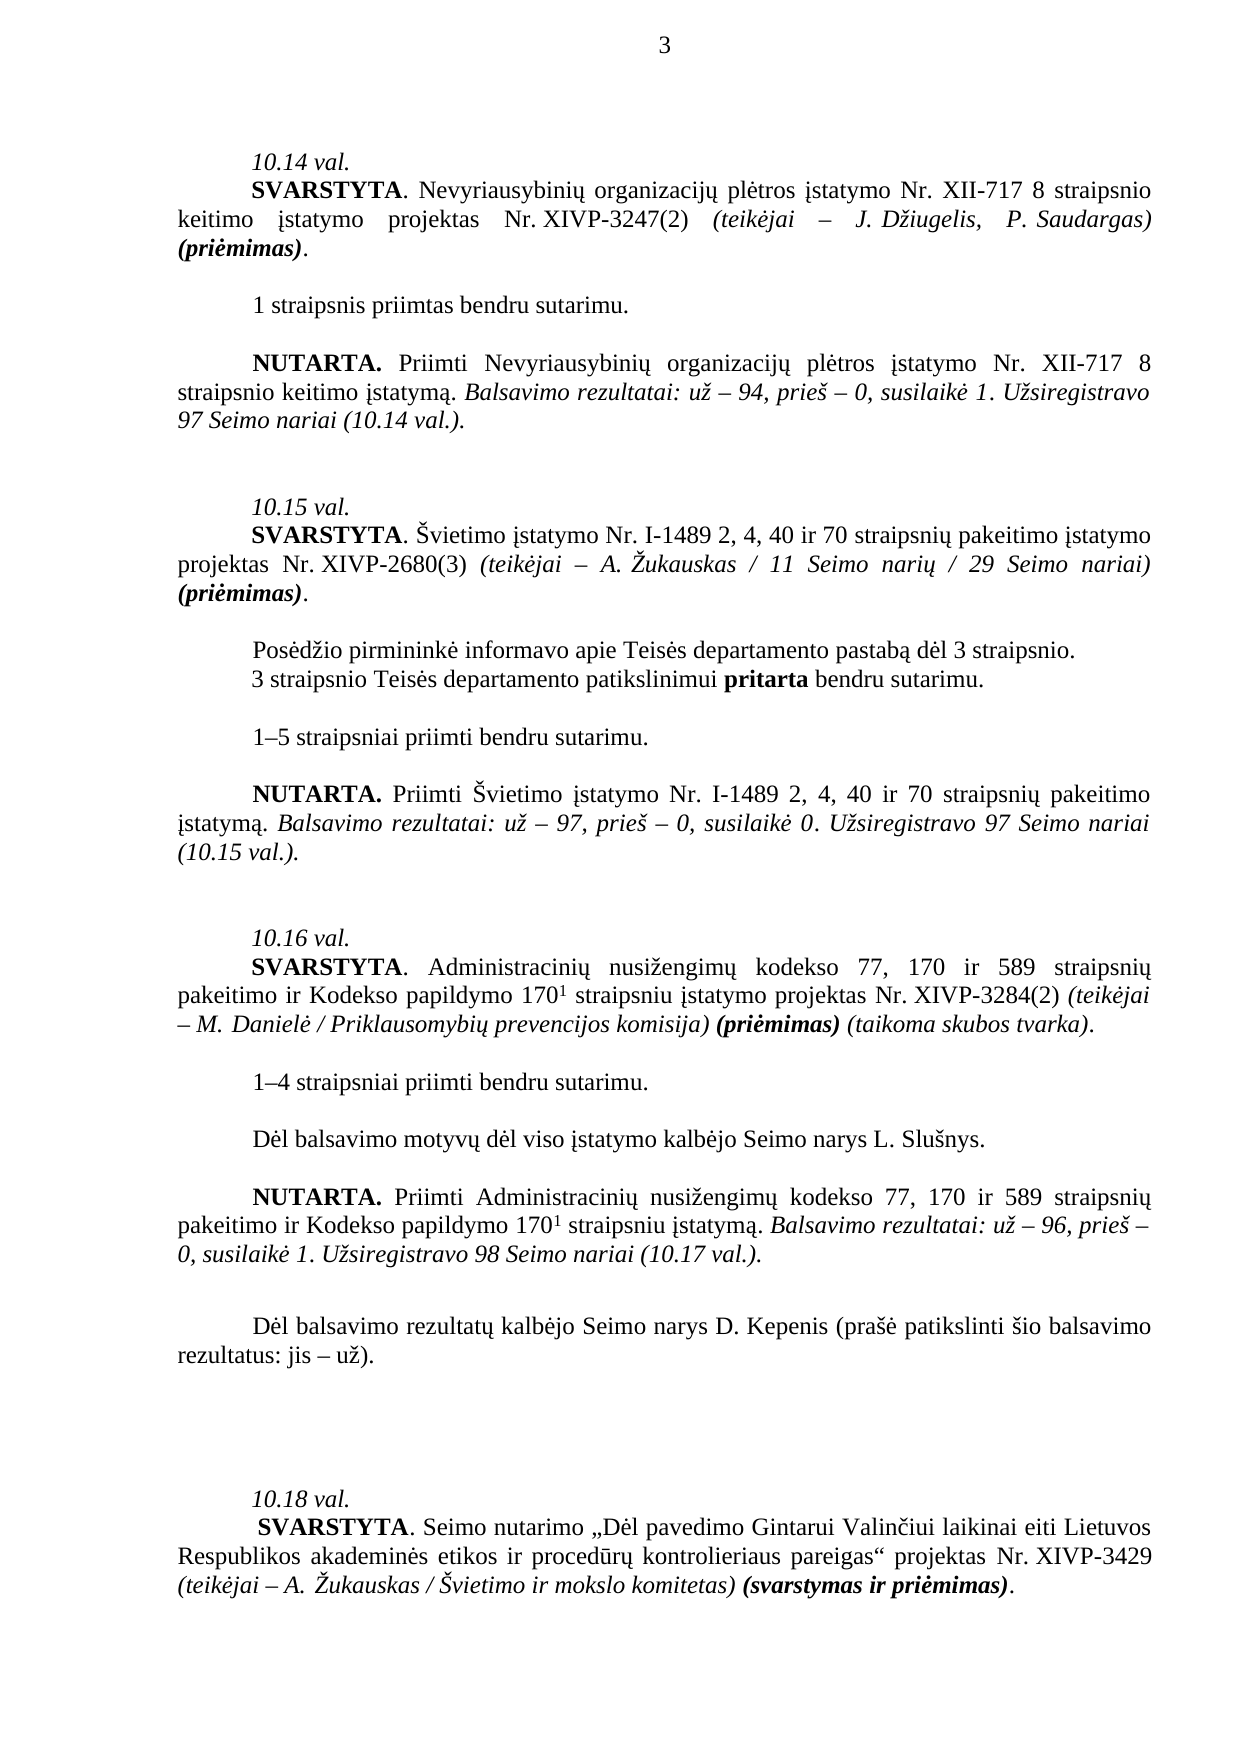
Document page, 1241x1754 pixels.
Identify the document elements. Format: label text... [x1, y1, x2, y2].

text 3 straipsnio Teisės departamento patikslinimui pritarta bendru sutarimu. [177, 664, 1152, 693]
text SVARSTYTA. Administracinių nusižengimų kodekso 77, 170 ir 589 straipsnių pakeitimo ir Kodekso papildymo 1701 straipsniu įstatymo projektas Nr. XIVP-3284(2) (teikėjai – M. Danielė / Priklausomybių prevencijos komisija) (priėmimas) (taikoma skubos tvarka). [177, 952, 1152, 1038]
text Dėl balsavimo rezultatų kalbėjo Seimo narys D. Kepenis (prašė patikslinti šio balsavimo rezultatus: jis – už). [177, 1311, 1152, 1369]
text 1 straipsnis priimtas bendru sutarimu. [177, 291, 1152, 319]
text 10.16 val. [177, 923, 1152, 952]
text SVARSTYTA. Seimo nutarimo „Dėl pavedimo Gintarui Valinčiui laikinai eiti Lietuvos Respublikos akademinės etikos ir procedūrų kontrolieriaus pareigas“ projektas Nr. XIVP-3429 (teikėjai – A. Žukauskas / Švietimo ir mokslo komitetas) (svarstymas ir priėmimas). [177, 1512, 1152, 1599]
text SVARSTYTA. Nevyriausybinių organizacijų plėtros įstatymo Nr. XII-717 8 straipsnio keitimo įstatymo projektas Nr. XIVP-3247(2) (teikėjai – J. Džiugelis, P. Saudargas) (priėmimas). [177, 176, 1152, 262]
text 10.15 val. [177, 492, 1152, 521]
text NUTARTA. Priimti Administracinių nusižengimų kodekso 77, 170 ir 589 straipsnių pakeitimo ir Kodekso papildymo 1701 straipsniu įstatymą. Balsavimo rezultatai: už – 96, prieš – 0, susilaikė 1. Užsiregistravo 98 Seimo nariai (10.17 val.). [177, 1182, 1152, 1268]
text 10.14 val. [177, 147, 1152, 176]
text Dėl balsavimo motyvų dėl viso įstatymo kalbėjo Seimo narys L. Slušnys. [177, 1124, 1152, 1153]
text SVARSTYTA. Švietimo įstatymo Nr. I-1489 2, 4, 40 ir 70 straipsnių pakeitimo įstatymo projektas Nr. XIVP-2680(3) (teikėjai – A. Žukauskas / 11 Seimo narių / 29 Seimo nariai) (priėmimas). [177, 521, 1152, 607]
text 1–5 straipsniai priimti bendru sutarimu. [177, 722, 1152, 751]
text 1–4 straipsniai priimti bendru sutarimu. [177, 1067, 1152, 1096]
text NUTARTA. Priimti Švietimo įstatymo Nr. I-1489 2, 4, 40 ir 70 straipsnių pakeitimo įstatymą. Balsavimo rezultatai: už – 97, prieš – 0, susilaikė 0. Užsiregistravo 97 Seimo nariai (10.15 val.). [177, 779, 1152, 866]
text NUTARTA. Priimti Nevyriausybinių organizacijų plėtros įstatymo Nr. XII-717 8 straipsnio keitimo įstatymą. Balsavimo rezultatai: už – 94, prieš – 0, susilaikė 1. Užsiregistravo 97 Seimo nariai (10.14 val.). [177, 348, 1152, 434]
text Posėdžio pirmininkė informavo apie Teisės departamento pastabą dėl 3 straipsnio. [177, 636, 1152, 664]
text 10.18 val. [177, 1484, 1152, 1512]
